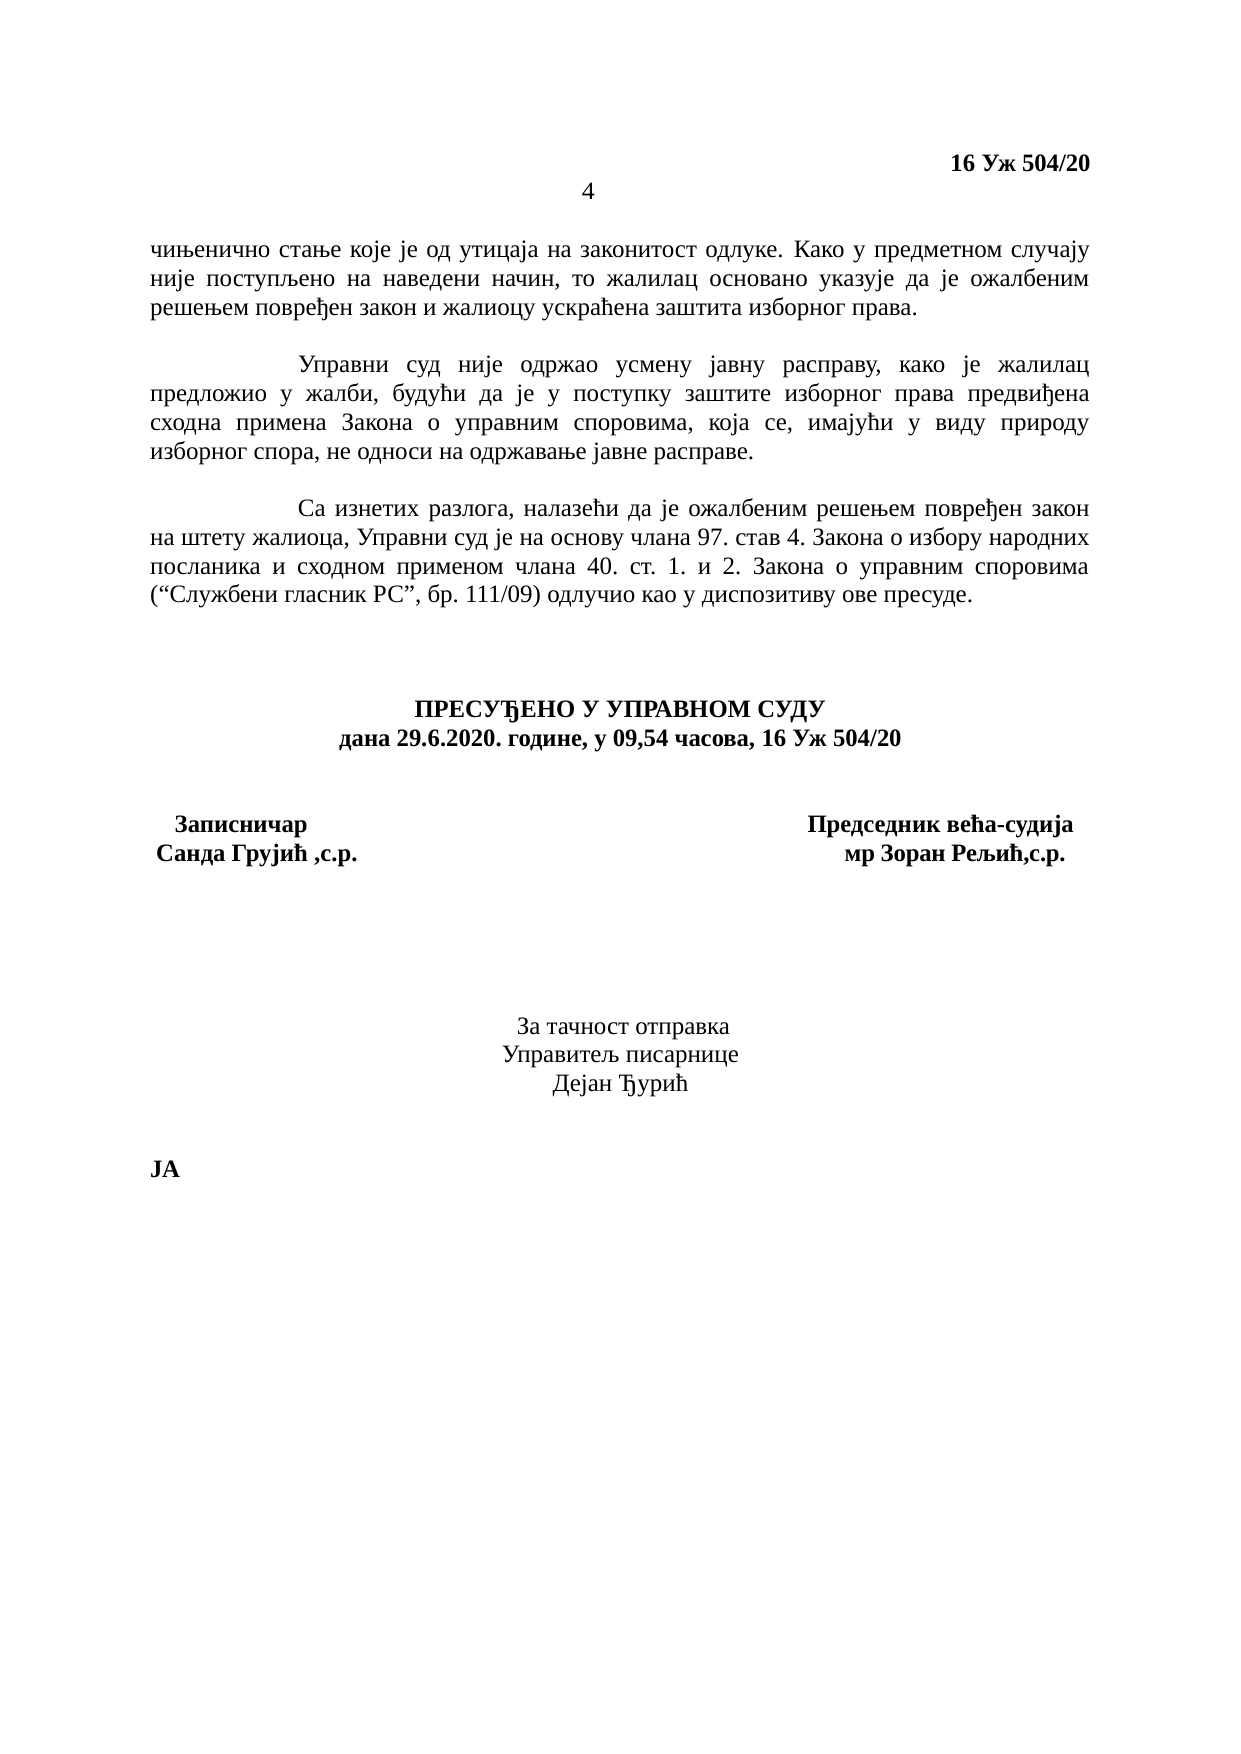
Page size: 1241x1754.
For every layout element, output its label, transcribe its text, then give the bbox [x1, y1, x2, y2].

text Дејан Ђурић [150, 1068, 1090, 1097]
text Санда Грујић ,с.р. мр Зоран Рељић,с.р. [150, 838, 1090, 867]
text Управни суд није одржао усмену јавну расправу, како је жалилац предложио у жалби, будући да је у поступку заштите изборног права предвиђена сходна примена Закона о управним споровима, која се, имајући у виду природу изборног спора, не односи на одржавање јавне расправе. [150, 349, 1090, 464]
text ПРЕСУЂЕНО У УПРАВНОМ СУДУ [150, 694, 1090, 723]
text За тачност отправка [150, 1011, 1090, 1039]
text ЈА [150, 1154, 1090, 1183]
text Записничар Председник већа-судија [150, 809, 1090, 838]
text чињенично стање које је од утицаја на законитост одлуке. Како у предметном случају није поступљено на наведени начин, то жалилац основано указује да је ожалбеним решењем повређен закон и жалиоцу ускраћена заштита изборног права. [150, 234, 1090, 321]
text Са изнетих разлога, налазећи да је ожалбеним решењем повређен закон на штету жалиоца, Управни суд је на основу члана 97. став 4. Закона о избору народних посланика и сходном применом члана 40. ст. 1. и 2. Закона о управним споровима (“Службени гласник РС”, бр. 111/09) одлучио као у диспозитиву ове пресуде. [150, 493, 1090, 608]
text Управитељ писарнице [150, 1039, 1090, 1068]
text дана 29.6.2020. године, у 09,54 часова, 16 Уж 504/20 [150, 723, 1090, 752]
